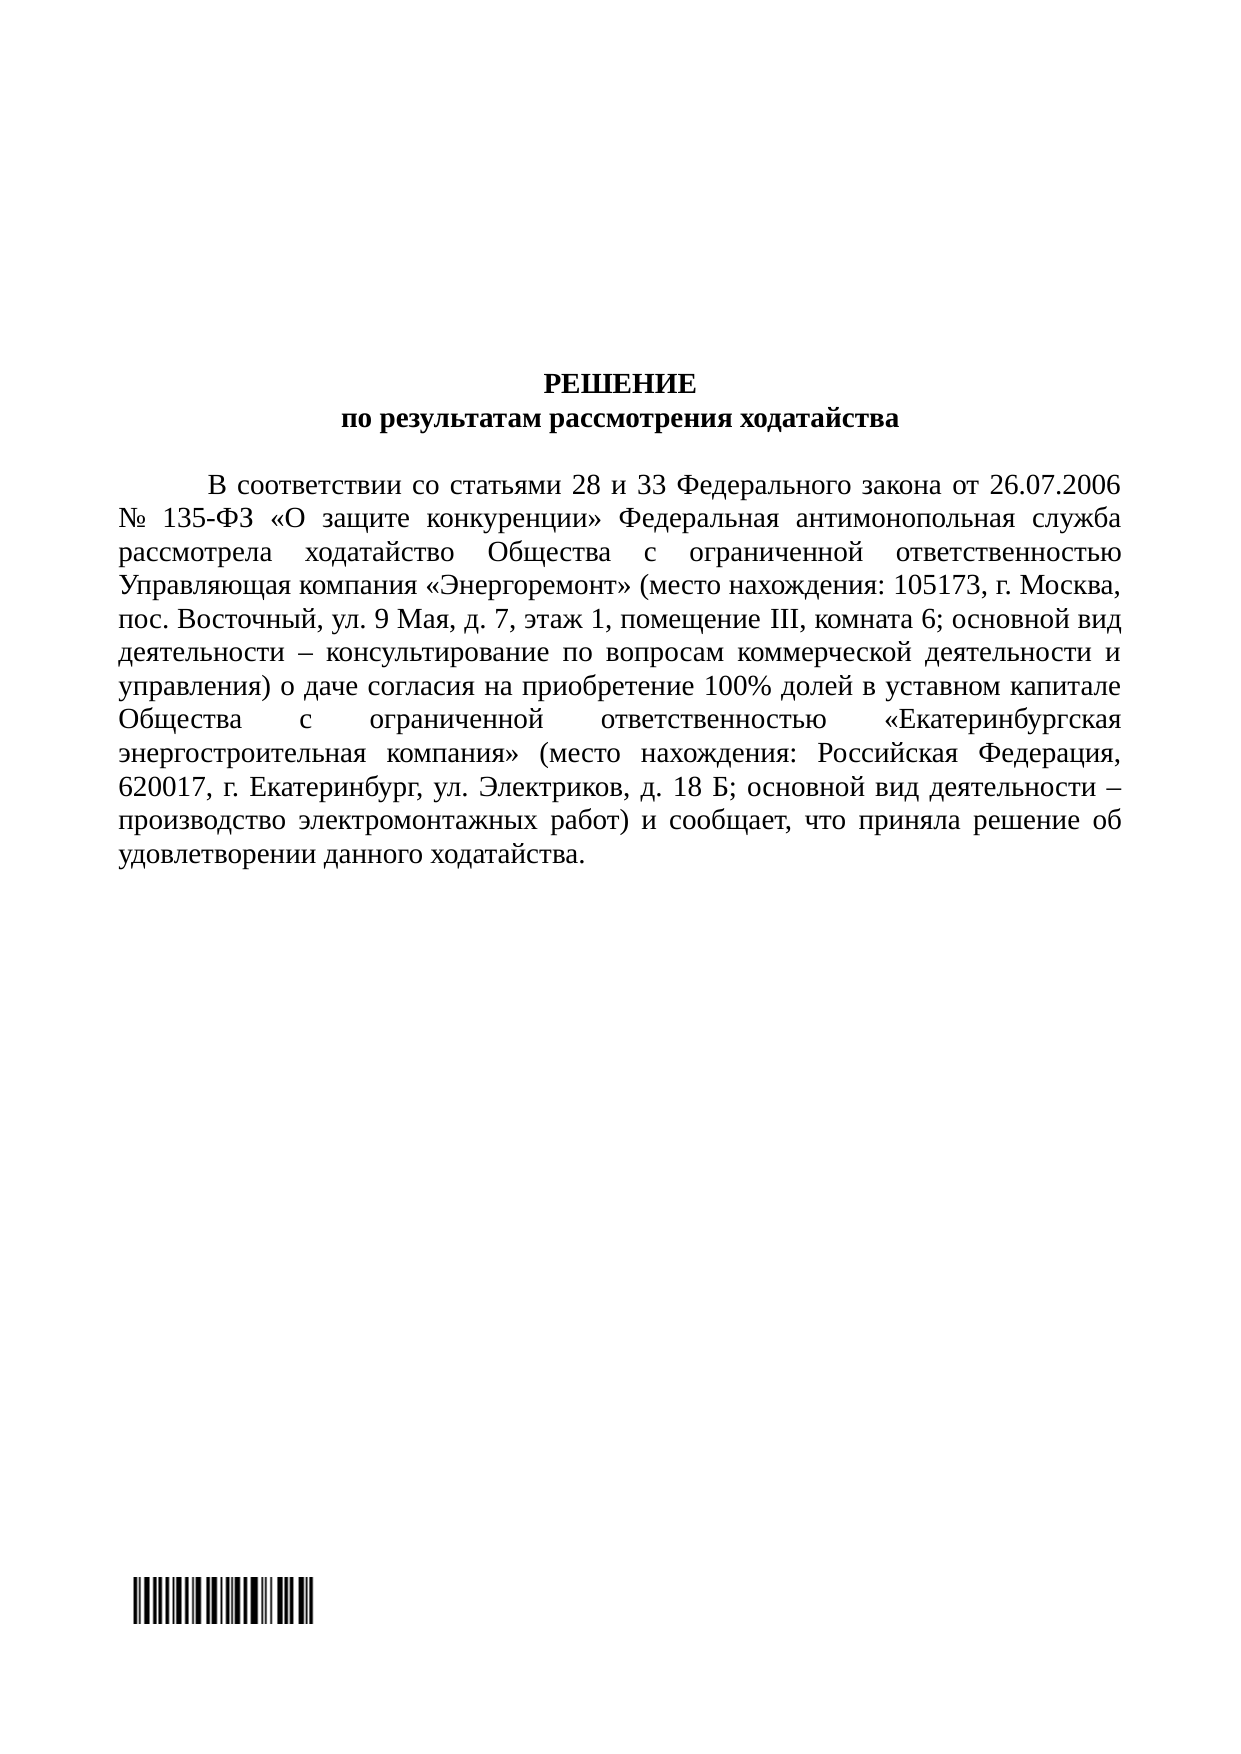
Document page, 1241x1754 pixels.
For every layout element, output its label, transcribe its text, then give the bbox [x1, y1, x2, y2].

text по результатам рассмотрения ходатайства [118, 400, 1122, 433]
text В соответствии со статьями 28 и 33 Федерального закона от 26.07.2006 № 135-ФЗ «О защите конкуренции» Федеральная антимонопольная служба рассмотрела ходатайство Общества с ограниченной ответственностью Управляющая компания «Энергоремонт» (место нахождения: 105173, г. Москва, пос. Восточный, ул. 9 Мая, д. 7, этаж 1, помещение III, комната 6; основной вид деятельности – консультирование по вопросам коммерческой деятельности и управления) о даче согласия на приобретение 100% долей в уставном капитале Общества с ограниченной ответственностью «Екатеринбургская энергостроительная компания» (место нахождения: Российская Федерация, 620017, г. Екатеринбург, ул. Электриков, д. 18 Б; основной вид деятельности – производство электромонтажных работ) и сообщает, что приняла решение об удовлетворении данного ходатайства. [118, 467, 1122, 869]
text РЕШЕНИЕ [118, 366, 1122, 400]
picture [118, 1577, 331, 1624]
